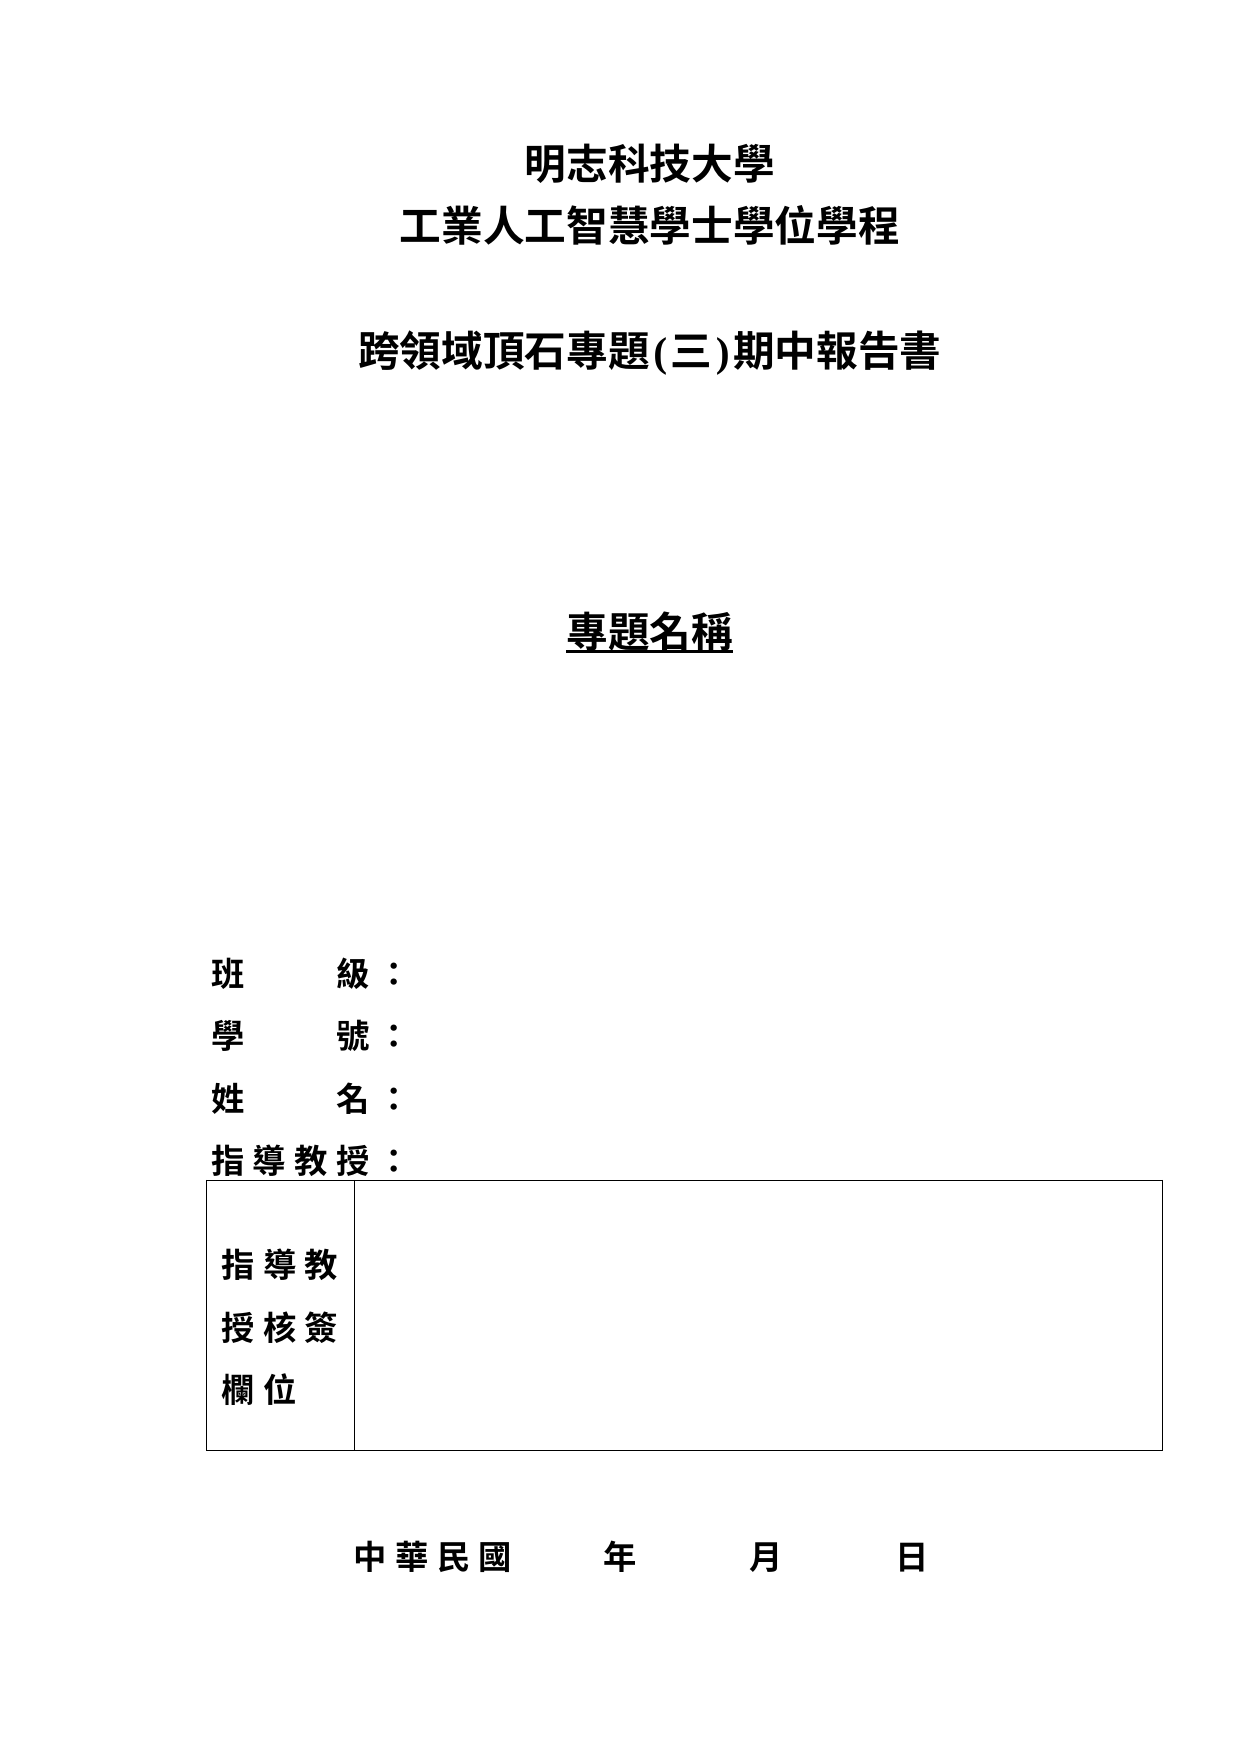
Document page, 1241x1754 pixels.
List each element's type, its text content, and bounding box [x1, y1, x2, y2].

text 跨領域頂石專題(三)期中報告書 [207, 307, 1092, 369]
table_header [355, 1181, 1162, 1450]
text 姓 名： [207, 1055, 1092, 1117]
text 指導教授： [207, 1117, 1092, 1180]
text 專題名稱 [207, 587, 1092, 650]
text 班 級： [207, 930, 1092, 992]
text 明志科技大學 [207, 119, 1092, 182]
table_header 指導教授核簽欄位 [207, 1181, 354, 1450]
text 學 號： [207, 992, 1092, 1055]
text 中華民國 年 月 日 [207, 1514, 1092, 1576]
text 工業人工智慧學士學位學程 [207, 182, 1092, 244]
